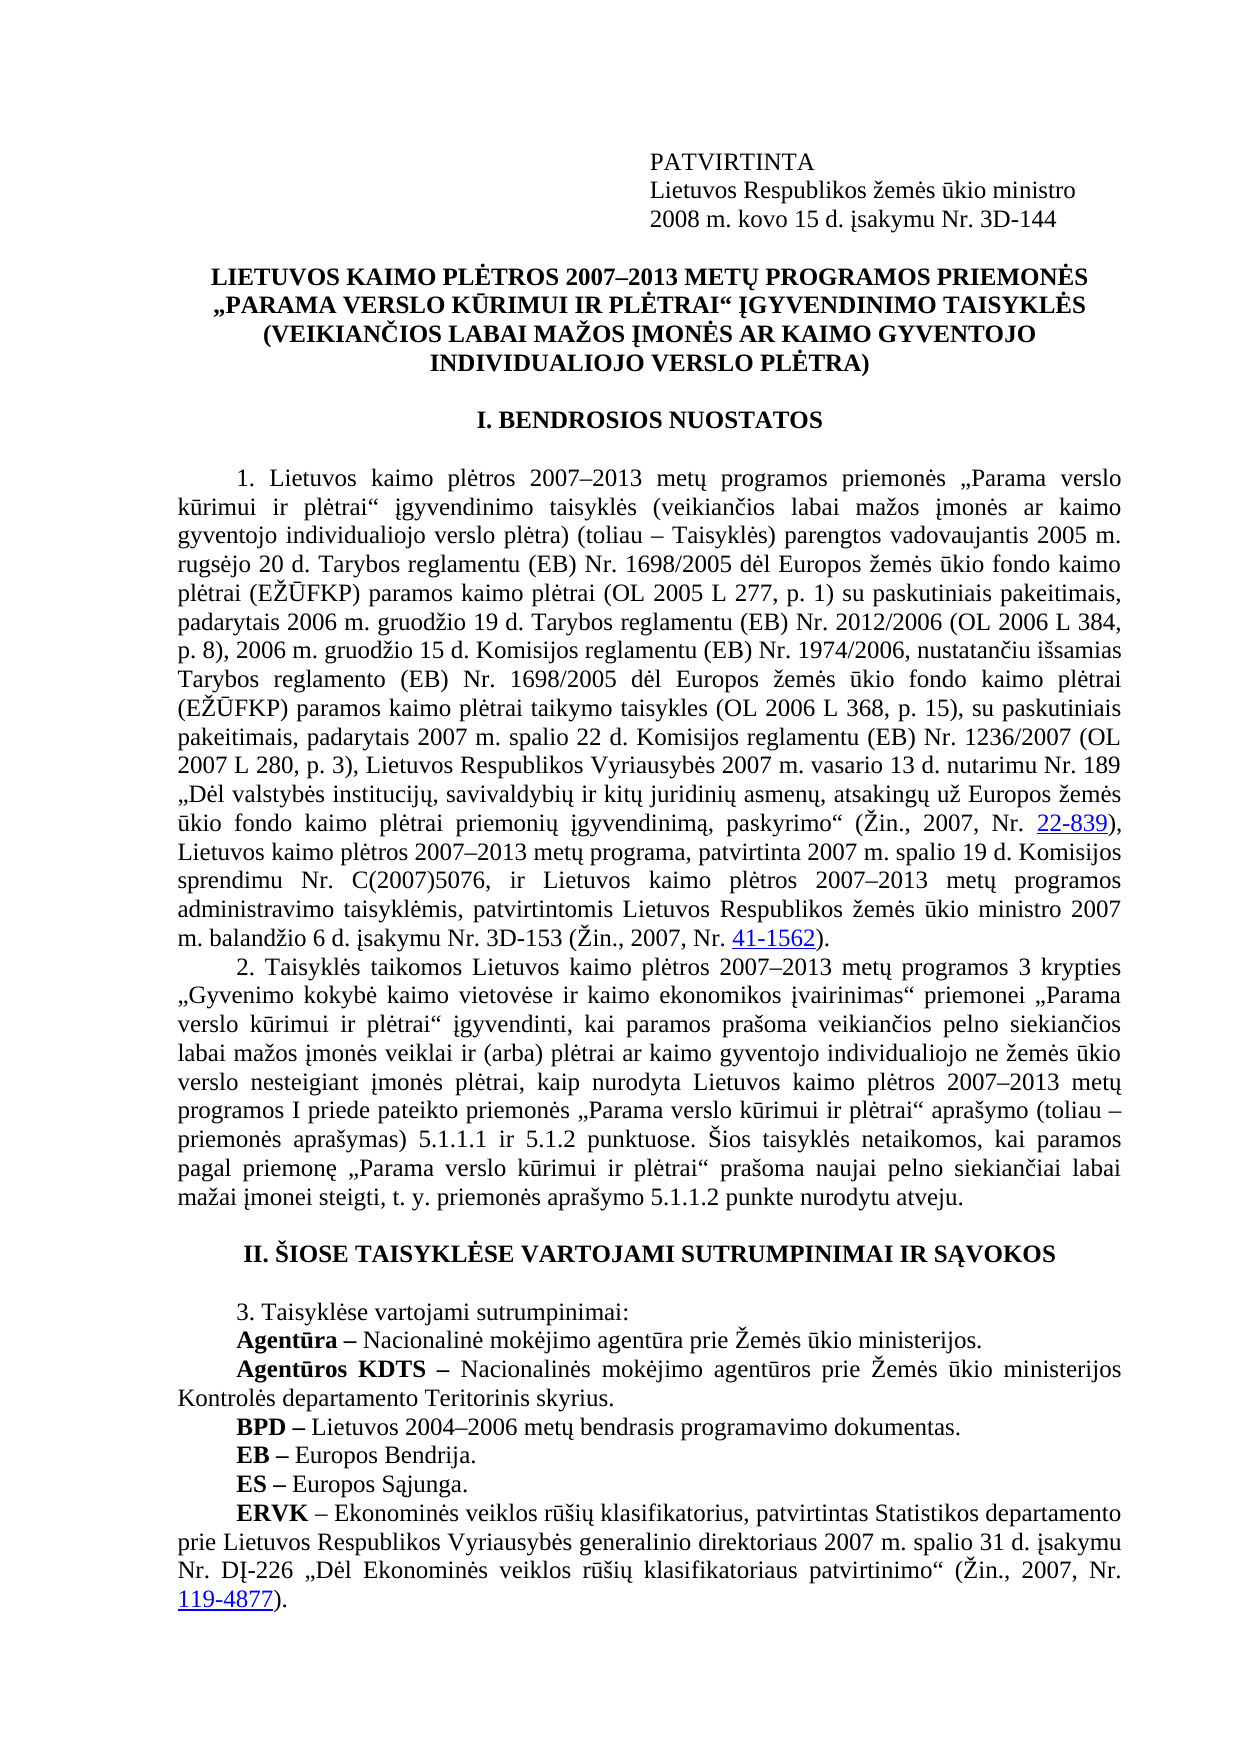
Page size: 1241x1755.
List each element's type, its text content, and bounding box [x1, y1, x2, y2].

text Agentūros KDTS – Nacionalinės mokėjimo agentūros prie Žemės ūkio ministerijos Kontrolės departamento Teritorinis skyrius. [177, 1354, 1122, 1412]
text EB – Europos Bendrija. [177, 1441, 1122, 1469]
text 2008 m. kovo 15 d. įsakymu Nr. 3D-144 [649, 204, 1122, 233]
text PATVIRTINTA [649, 147, 1122, 176]
text 1. Lietuvos kaimo plėtros 2007–2013 metų programos priemonės „Parama verslo kūrimui ir plėtrai“ įgyvendinimo taisyklės (veikiančios labai mažos įmonės ar kaimo gyventojo individualiojo verslo plėtra) (toliau – Taisyklės) parengtos vadovaujantis 2005 m. rugsėjo 20 d. Tarybos reglamentu (EB) Nr. 1698/2005 dėl Europos žemės ūkio fondo kaimo plėtrai (EŽŪFKP) paramos kaimo plėtrai (OL 2005 L 277, p. 1) su paskutiniais pakeitimais, padarytais 2006 m. gruodžio 19 d. Tarybos reglamentu (EB) Nr. 2012/2006 (OL 2006 L 384, p. 8), 2006 m. gruodžio 15 d. Komisijos reglamentu (EB) Nr. 1974/2006, nustatančiu išsamias Tarybos reglamento (EB) Nr. 1698/2005 dėl Europos žemės ūkio fondo kaimo plėtrai (EŽŪFKP) paramos kaimo plėtrai taikymo taisykles (OL 2006 L 368, p. 15), su paskutiniais pakeitimais, padarytais 2007 m. spalio 22 d. Komisijos reglamentu (EB) Nr. 1236/2007 (OL 2007 L 280, p. 3), Lietuvos Respublikos Vyriausybės 2007 m. vasario 13 d. nutarimu Nr. 189 „Dėl valstybės institucijų, savivaldybių ir kitų juridinių asmenų, atsakingų už Europos žemės ūkio fondo kaimo plėtrai priemonių įgyvendinimą, paskyrimo“ (Žin., 2007, Nr. 22-839), Lietuvos kaimo plėtros 2007–2013 metų programa, patvirtinta 2007 m. spalio 19 d. Komisijos sprendimu Nr. C(2007)5076, ir Lietuvos kaimo plėtros 2007–2013 metų programos administravimo taisyklėmis, patvirtintomis Lietuvos Respublikos žemės ūkio ministro 2007 m. balandžio 6 d. įsakymu Nr. 3D-153 (Žin., 2007, Nr. 41-1562). [177, 463, 1122, 952]
text ES – Europos Sąjunga. [177, 1469, 1122, 1498]
text 2. Taisyklės taikomos Lietuvos kaimo plėtros 2007–2013 metų programos 3 krypties „Gyvenimo kokybė kaimo vietovėse ir kaimo ekonomikos įvairinimas“ priemonei „Parama verslo kūrimui ir plėtrai“ įgyvendinti, kai paramos prašoma veikiančios pelno siekiančios labai mažos įmonės veiklai ir (arba) plėtrai ar kaimo gyventojo individualiojo ne žemės ūkio verslo nesteigiant įmonės plėtrai, kaip nurodyta Lietuvos kaimo plėtros 2007–2013 metų programos I priede pateikto priemonės „Parama verslo kūrimui ir plėtrai“ aprašymo (toliau – priemonės aprašymas) 5.1.1.1 ir 5.1.2 punktuose. Šios taisyklės netaikomos, kai paramos pagal priemonę „Parama verslo kūrimui ir plėtrai“ prašoma naujai pelno siekiančiai labai mažai įmonei steigti, t. y. priemonės aprašymo 5.1.1.2 punkte nurodytu atveju. [177, 952, 1122, 1211]
text BPD – Lietuvos 2004–2006 metų bendrasis programavimo dokumentas. [177, 1412, 1122, 1441]
text ERVK – Ekonominės veiklos rūšių klasifikatorius, patvirtintas Statistikos departamento prie Lietuvos Respublikos Vyriausybės generalinio direktoriaus 2007 m. spalio 31 d. įsakymu Nr. DĮ-226 „Dėl Ekonominės veiklos rūšių klasifikatoriaus patvirtinimo“ (Žin., 2007, Nr. 119-4877). [177, 1498, 1122, 1613]
text II. ŠIOSE TAISYKLĖSE VARTOJAMI SUTRUMPINIMAI IR SĄVOKOS [177, 1239, 1122, 1268]
text I. BENDROSIOS NUOSTATOS [177, 406, 1122, 434]
text Agentūra – Nacionalinė mokėjimo agentūra prie Žemės ūkio ministerijos. [177, 1326, 1122, 1354]
text LIETUVOS KAIMO PLĖTROS 2007–2013 METŲ PROGRAMOS PRIEMONĖS „PARAMA VERSLO KŪRIMUI IR PLĖTRAI“ ĮGYVENDINIMO TAISYKLĖS (VEIKIANČIOS LABAI MAŽOS ĮMONĖS AR KAIMO GYVENTOJO INDIVIDUALIOJO VERSLO PLĖTRA) [177, 262, 1122, 377]
text Lietuvos Respublikos žemės ūkio ministro [649, 176, 1122, 204]
text 3. Taisyklėse vartojami sutrumpinimai: [177, 1297, 1122, 1326]
